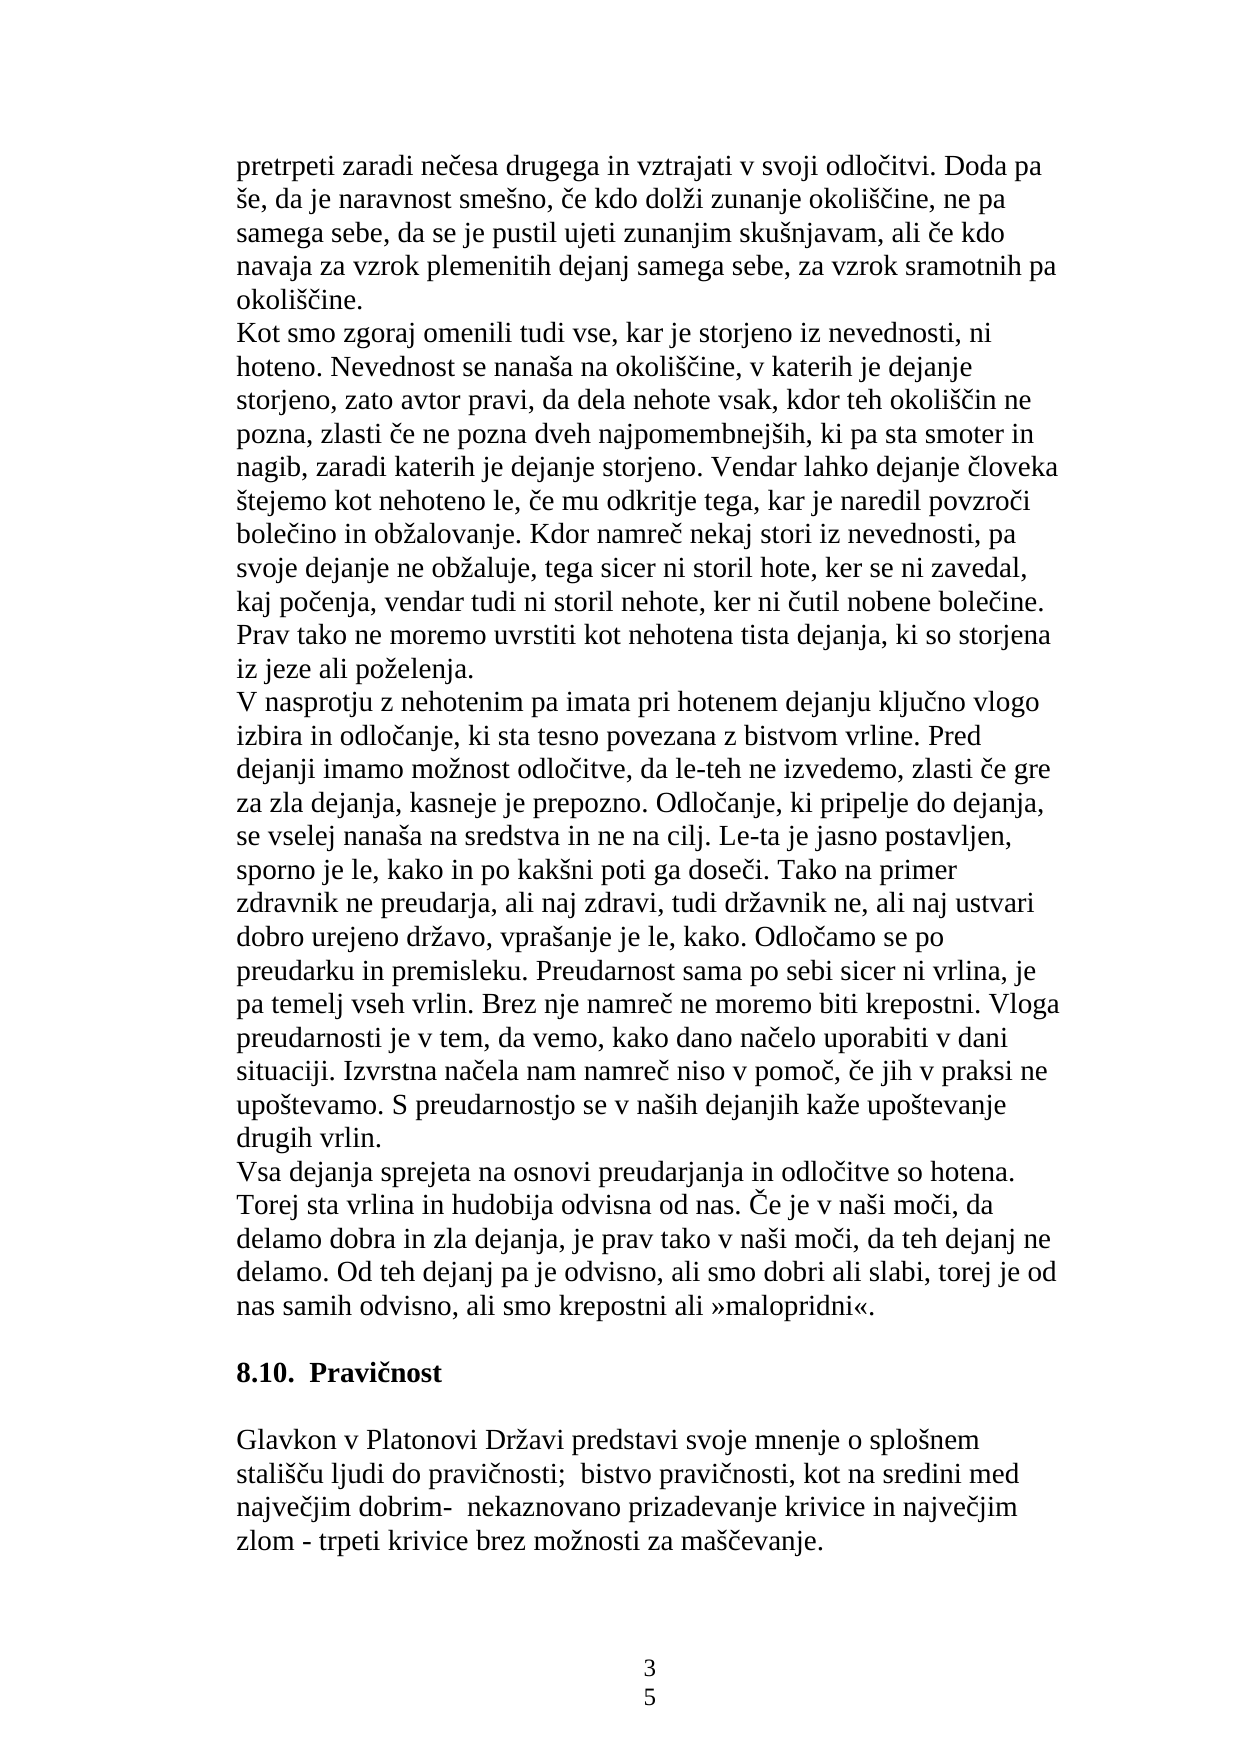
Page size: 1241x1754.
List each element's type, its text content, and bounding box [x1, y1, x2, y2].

text pretrpeti zaradi nečesa drugega in vztrajati v svoji odločitvi. Doda pa še, da je naravnost smešno, če kdo dolži zunanje okoliščine, ne pa samega sebe, da se je pustil ujeti zunanjim skušnjavam, ali če kdo navaja za vzrok plemenitih dejanj samega sebe, za vzrok sramotnih pa okoliščine. [236, 148, 1063, 315]
text V nasprotju z nehotenim pa imata pri hotenem dejanju ključno vlogo izbira in odločanje, ki sta tesno povezana z bistvom vrline. Pred dejanji imamo možnost odločitve, da le-teh ne izvedemo, zlasti če gre za zla dejanja, kasneje je prepozno. Odločanje, ki pripelje do dejanja, se vselej nanaša na sredstva in ne na cilj. Le-ta je jasno postavljen, sporno je le, kako in po kakšni poti ga doseči. Tako na primer zdravnik ne preudarja, ali naj zdravi, tudi državnik ne, ali naj ustvari dobro urejeno državo, vprašanje je le, kako. Odločamo se po preudarku in premisleku. Preudarnost sama po sebi sicer ni vrlina, je pa temelj vseh vrlin. Brez nje namreč ne moremo biti krepostni. Vloga preudarnosti je v tem, da vemo, kako dano načelo uporabiti v dani situaciji. Izvrstna načela nam namreč niso v pomoč, če jih v praksi ne upoštevamo. S preudarnostjo se v naših dejanjih kaže upoštevanje drugih vrlin. [236, 684, 1063, 1154]
text Kot smo zgoraj omenili tudi vse, kar je storjeno iz nevednosti, ni hoteno. Nevednost se nanaša na okoliščine, v katerih je dejanje storjeno, zato avtor pravi, da dela nehote vsak, kdor teh okoliščin ne pozna, zlasti če ne pozna dveh najpomembnejših, ki pa sta smoter in nagib, zaradi katerih je dejanje storjeno. Vendar lahko dejanje človeka štejemo kot nehoteno le, če mu odkritje tega, kar je naredil povzroči bolečino in obžalovanje. Kdor namreč nekaj stori iz nevednosti, pa svoje dejanje ne obžaluje, tega sicer ni storil hote, ker se ni zavedal, kaj počenja, vendar tudi ni storil nehote, ker ni čutil nobene bolečine. Prav tako ne moremo uvrstiti kot nehotena tista dejanja, ki so storjena iz jeze ali poželenja. [236, 315, 1063, 684]
text Glavkon v Platonovi Državi predstavi svoje mnenje o splošnem stališču ljudi do pravičnosti; bistvo pravičnosti, kot na sredini med največjim dobrim- nekaznovano prizadevanje krivice in največjim zlom - trpeti krivice brez možnosti za maščevanje. [236, 1422, 1063, 1556]
text Vsa dejanja sprejeta na osnovi preudarjanja in odločitve so hotena. Torej sta vrlina in hudobija odvisna od nas. Če je v naši moči, da delamo dobra in zla dejanja, je prav tako v naši moči, da teh dejanj ne delamo. Od teh dejanj pa je odvisno, ali smo dobri ali slabi, torej je od nas samih odvisno, ali smo krepostni ali »malopridni«. [236, 1154, 1063, 1322]
text 8.10. Pravičnost [236, 1355, 1063, 1389]
